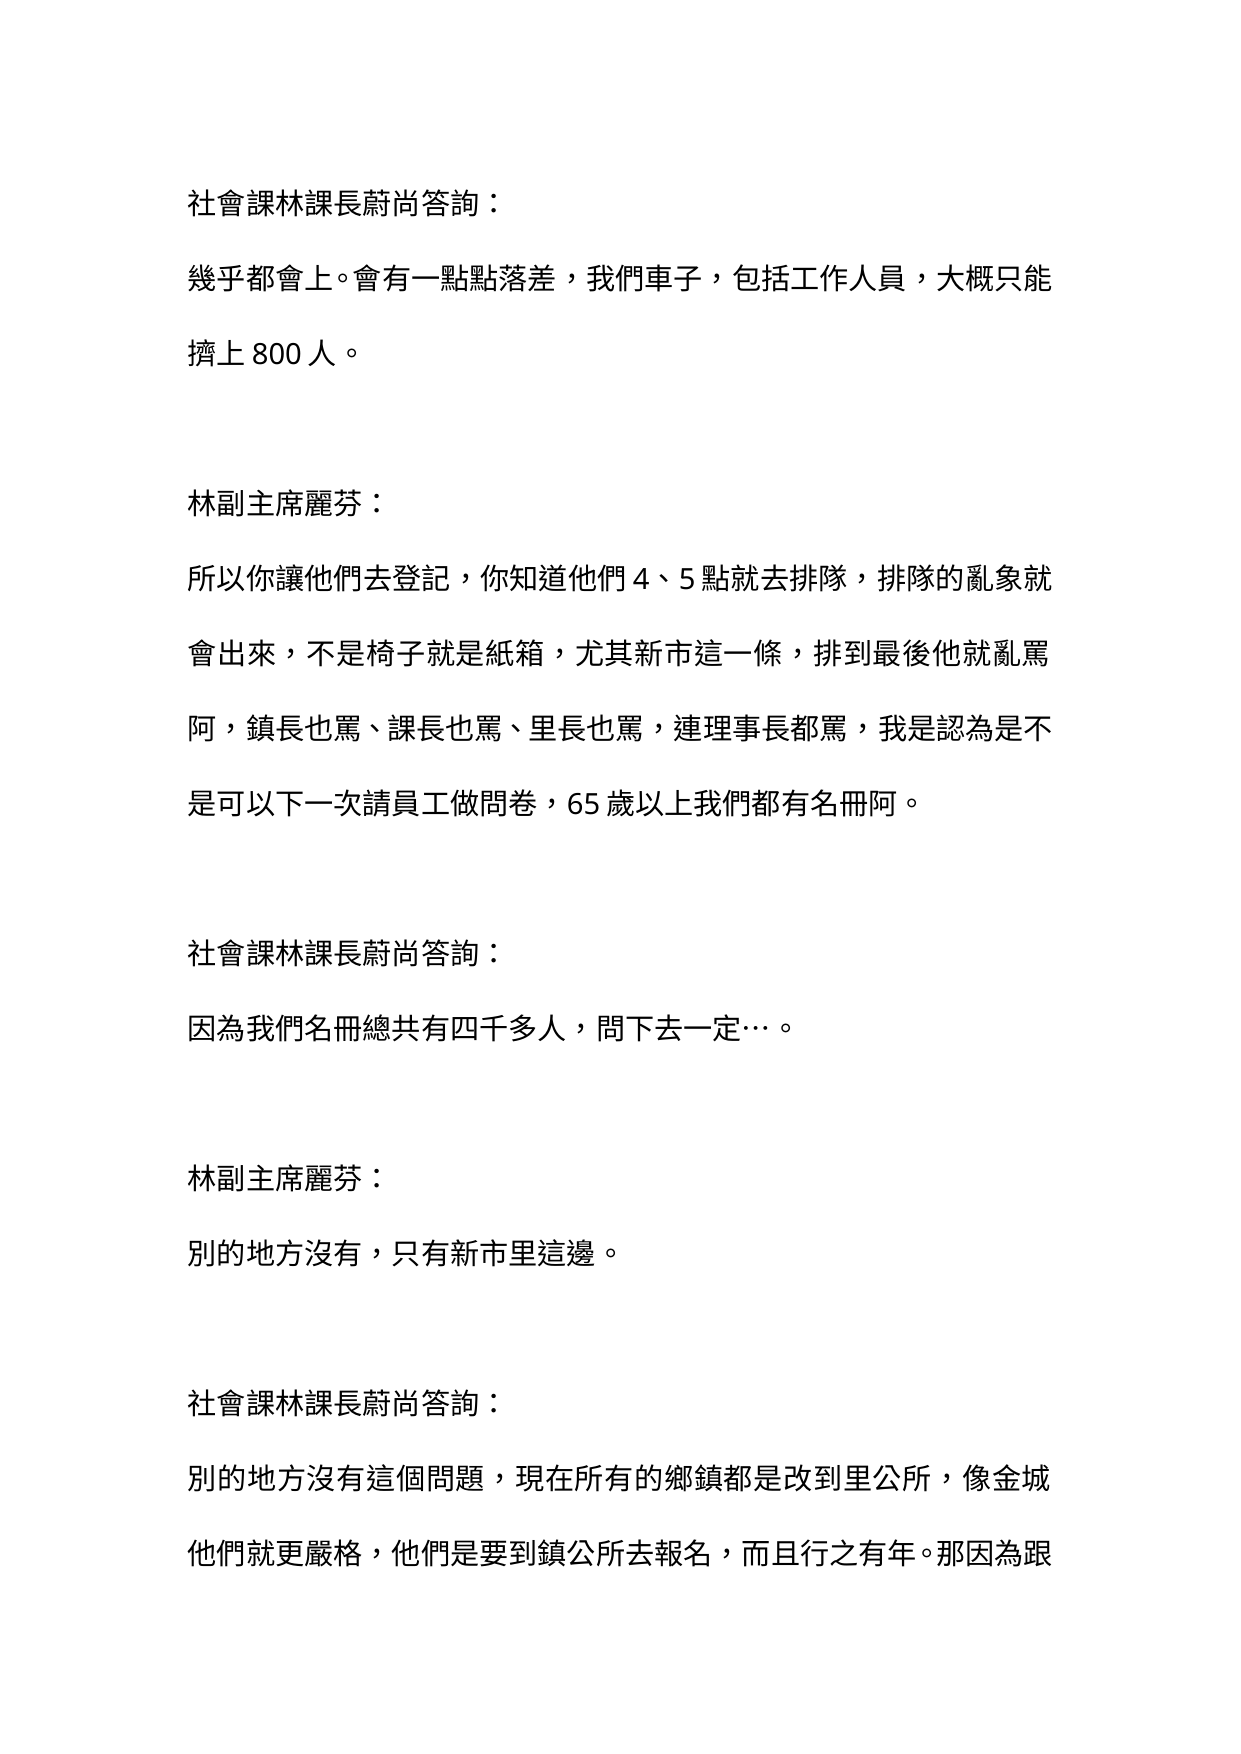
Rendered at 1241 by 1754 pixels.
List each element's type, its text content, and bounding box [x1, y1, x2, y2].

text 林副主席麗芬： [187, 464, 1053, 539]
text 別的地方沒有，只有新市里這邊。 [187, 1214, 1053, 1289]
text 所以你讓他們去登記，你知道他們4、5點就去排隊，排隊的亂象就會出來，不是椅子就是紙箱，尤其新市這一條，排到最後他就亂罵阿，鎮長也罵、課長也罵、里長也罵，連理事長都罵，我是認為是不是可以下一次請員工做問卷，65歲以上我們都有名冊阿。 [187, 539, 1053, 839]
text 幾乎都會上。會有一點點落差，我們車子，包括工作人員，大概只能擠上800人。 [187, 239, 1053, 389]
text 林副主席麗芬： [187, 1139, 1053, 1214]
text 因為我們名冊總共有四千多人，問下去一定…。 [187, 989, 1053, 1064]
text 社會課林課長蔚尚答詢： [187, 164, 1053, 239]
text 社會課林課長蔚尚答詢： [187, 1364, 1053, 1439]
text 別的地方沒有這個問題，現在所有的鄉鎮都是改到里公所，像金城他們就更嚴格，他們是要到鎮公所去報名，而且行之有年。那因為跟 [187, 1439, 1053, 1589]
text 社會課林課長蔚尚答詢： [187, 914, 1053, 989]
